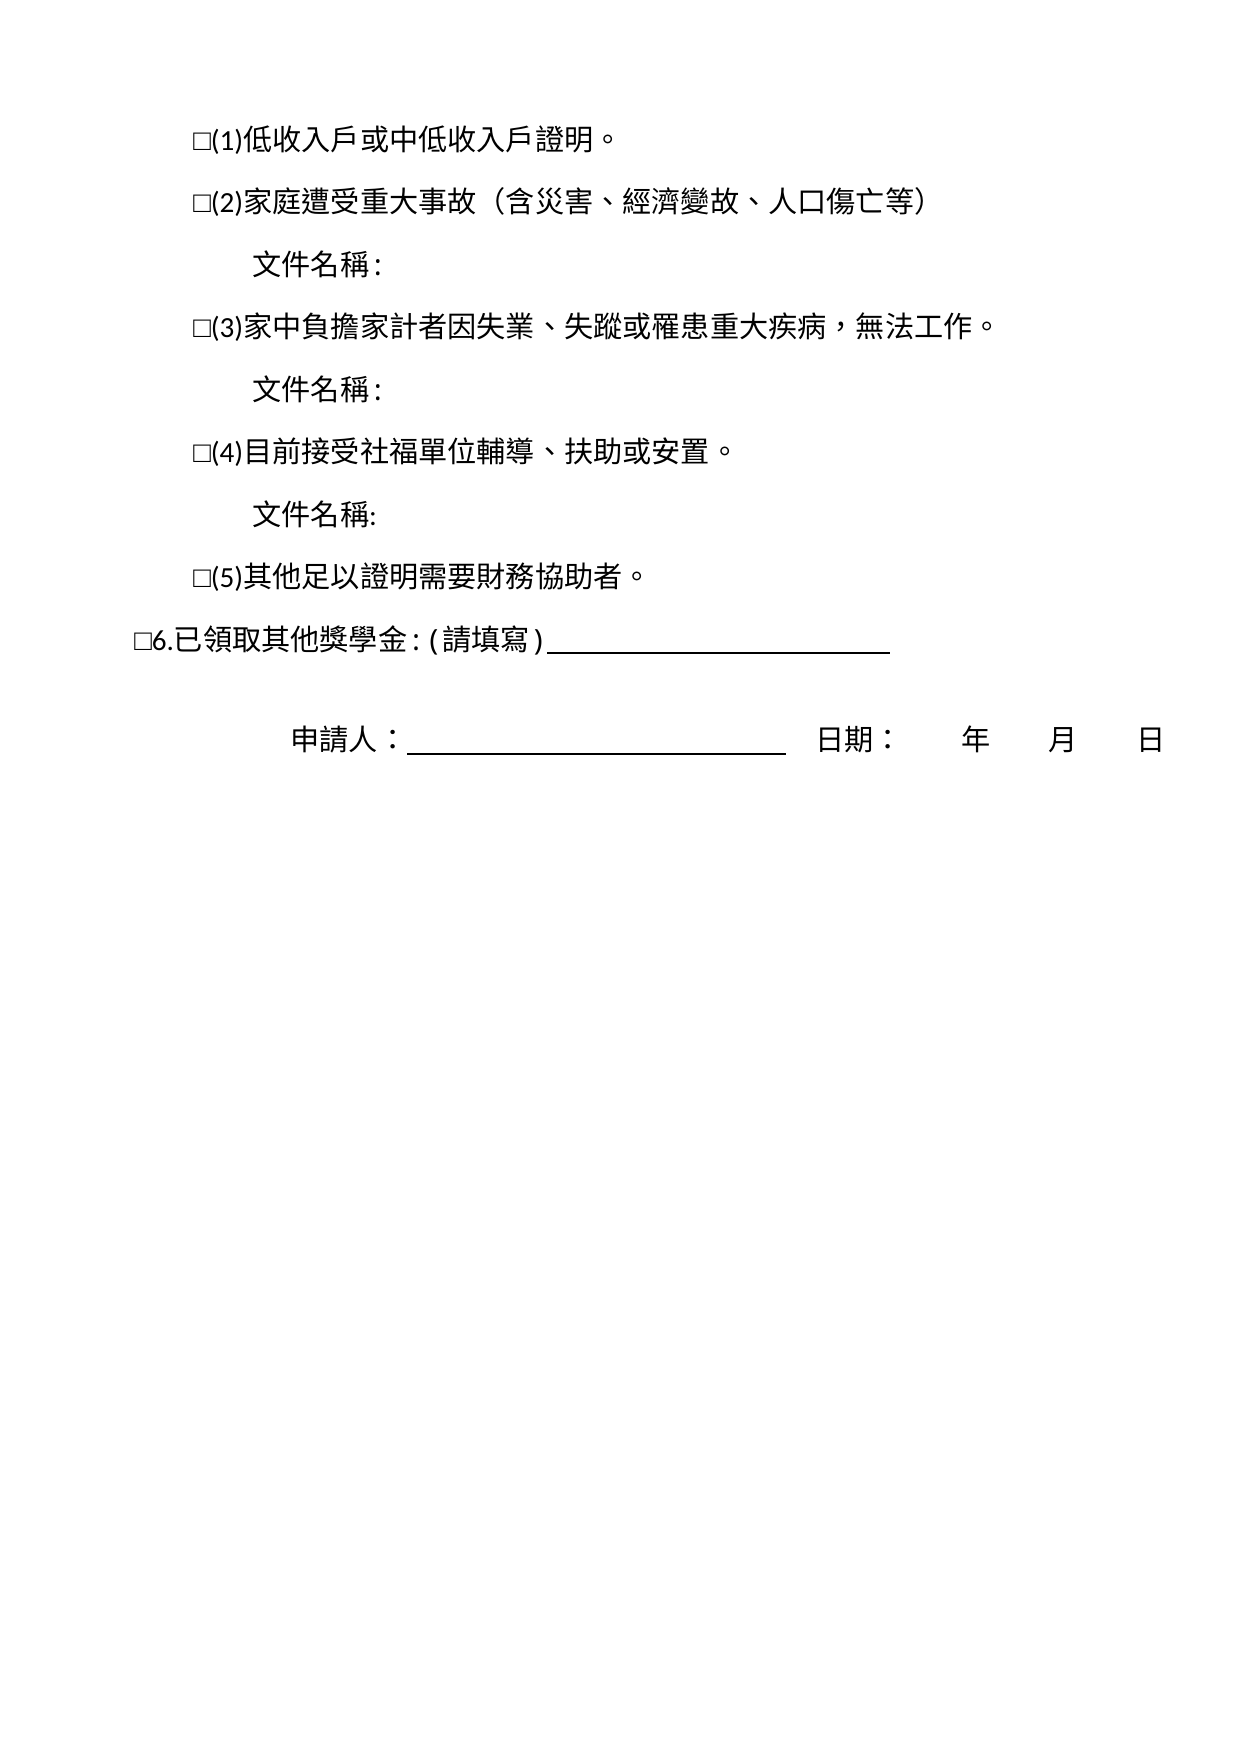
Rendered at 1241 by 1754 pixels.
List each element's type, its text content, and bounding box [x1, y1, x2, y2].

text □(2)家庭遭受重大事故（含災害、經濟變故、人口傷亡等） [193, 158, 1165, 221]
text □(1)低收入戶或中低收入戶證明。 [193, 96, 1165, 158]
text 申請人： 日期： 年 月 日 [225, 696, 1165, 758]
text 文件名稱: [252, 221, 1165, 283]
text 文件名稱: [252, 346, 1165, 408]
text 文件名稱: [252, 471, 1165, 533]
text □(5)其他足以證明需要財務協助者。 [193, 533, 1165, 596]
text □(4)目前接受社福單位輔導、扶助或安置。 [193, 408, 1165, 471]
text □6.已領取其他獎學金:(請填寫) [134, 596, 1165, 658]
text □(3)家中負擔家計者因失業、失蹤或罹患重大疾病，無法工作。 [193, 283, 1165, 346]
